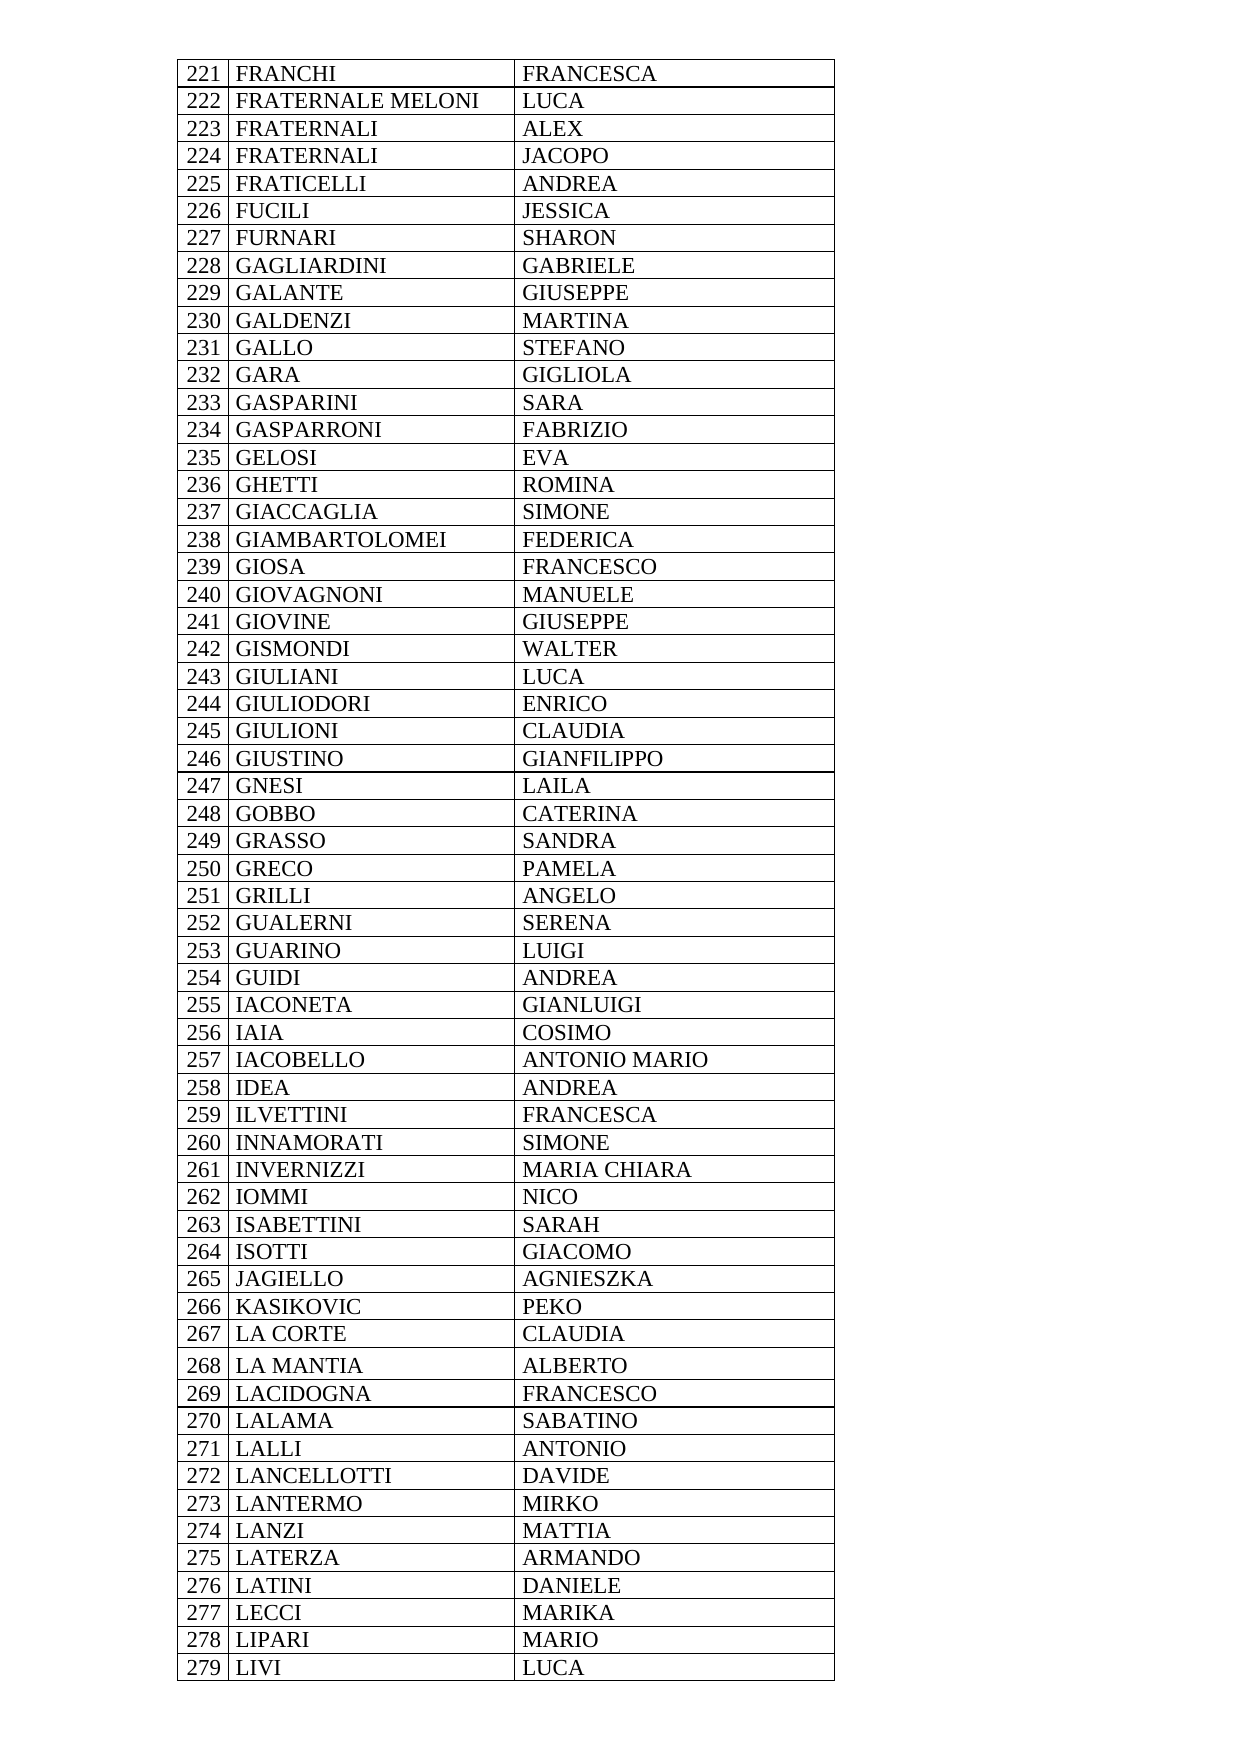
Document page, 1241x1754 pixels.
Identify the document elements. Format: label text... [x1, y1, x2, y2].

table_cell 236 [178, 471, 228, 497]
table_cell CLAUDIA [515, 718, 834, 744]
table_cell PEKO [515, 1293, 834, 1319]
table_cell ANDREA [515, 1074, 834, 1100]
table_cell 234 [178, 416, 228, 443]
table_cell LUCA [515, 1654, 834, 1680]
table_cell 239 [178, 553, 228, 579]
table_cell 250 [178, 855, 228, 881]
table_cell 279 [178, 1654, 228, 1680]
table_cell 275 [178, 1544, 228, 1571]
table_cell 256 [178, 1019, 228, 1045]
table_cell GARA [229, 361, 514, 388]
table_cell GUALERNI [229, 909, 514, 936]
table_cell 272 [178, 1462, 228, 1488]
table_cell GALDENZI [229, 307, 514, 333]
table_cell IACONETA [229, 992, 514, 1018]
table_cell GRASSO [229, 827, 514, 853]
table_cell 243 [178, 663, 228, 689]
table_cell GIAMBARTOLOMEI [229, 526, 514, 552]
table_cell FABRIZIO [515, 416, 834, 443]
table_cell GIULIODORI [229, 690, 514, 717]
table_cell GRILLI [229, 882, 514, 908]
table_cell FRATERNALI [229, 115, 514, 141]
table_cell 263 [178, 1211, 228, 1237]
table_cell 224 [178, 142, 228, 169]
table_cell IDEA [229, 1074, 514, 1100]
table_cell STEFANO [515, 334, 834, 360]
table_cell 241 [178, 608, 228, 634]
table_cell GELOSI [229, 444, 514, 470]
table_cell 233 [178, 389, 228, 415]
table_cell GAGLIARDINI [229, 252, 514, 278]
table_cell LECCI [229, 1599, 514, 1626]
table_cell 242 [178, 635, 228, 662]
table_cell 248 [178, 800, 228, 826]
table_cell 259 [178, 1101, 228, 1127]
table_cell PAMELA [515, 855, 834, 881]
table_cell GIOSA [229, 553, 514, 579]
table_cell 257 [178, 1046, 228, 1073]
table_cell SHARON [515, 225, 834, 251]
table_cell GASPARINI [229, 389, 514, 415]
table_cell LALAMA [229, 1408, 514, 1434]
table_cell ANTONIO MARIO [515, 1046, 834, 1073]
table_cell LAILA [515, 773, 834, 799]
table_cell LALLI [229, 1435, 514, 1461]
table_cell CLAUDIA [515, 1320, 834, 1347]
table_cell GIANLUIGI [515, 992, 834, 1018]
table_cell SARAH [515, 1211, 834, 1237]
table_cell 225 [178, 170, 228, 196]
table_cell 249 [178, 827, 228, 853]
table_cell ALEX [515, 115, 834, 141]
table_cell 231 [178, 334, 228, 360]
table_cell SABATINO [515, 1408, 834, 1434]
table_cell NICO [515, 1183, 834, 1210]
table_cell GUIDI [229, 964, 514, 991]
table_cell 227 [178, 225, 228, 251]
table_cell 230 [178, 307, 228, 333]
table_cell DANIELE [515, 1572, 834, 1598]
table_cell FRATICELLI [229, 170, 514, 196]
table_cell GALANTE [229, 279, 514, 306]
table_cell 229 [178, 279, 228, 306]
table_cell FEDERICA [515, 526, 834, 552]
table_cell FRANCESCA [515, 1101, 834, 1127]
table_cell SARA [515, 389, 834, 415]
table_cell SIMONE [515, 1129, 834, 1155]
table_cell 244 [178, 690, 228, 717]
table_cell GISMONDI [229, 635, 514, 662]
table_cell ALBERTO [515, 1348, 834, 1379]
table_cell GIUSTINO [229, 745, 514, 771]
table_cell LA CORTE [229, 1320, 514, 1347]
table_cell GIULIANI [229, 663, 514, 689]
table_cell LANCELLOTTI [229, 1462, 514, 1488]
table_cell FRATERNALE MELONI [229, 88, 514, 114]
table_cell ARMANDO [515, 1544, 834, 1571]
table_cell 235 [178, 444, 228, 470]
table_cell ROMINA [515, 471, 834, 497]
table_cell LANZI [229, 1517, 514, 1543]
table_cell JESSICA [515, 197, 834, 223]
table_cell 271 [178, 1435, 228, 1461]
table_cell FRANCESCO [515, 1380, 834, 1406]
table_cell 277 [178, 1599, 228, 1626]
table_cell 270 [178, 1408, 228, 1434]
table_cell ISABETTINI [229, 1211, 514, 1237]
table_cell 258 [178, 1074, 228, 1100]
table_cell FRANCHI [229, 60, 514, 86]
table_cell 240 [178, 581, 228, 607]
table_cell MANUELE [515, 581, 834, 607]
table_cell FRANCESCO [515, 553, 834, 579]
table_cell GALLO [229, 334, 514, 360]
table_cell MARTINA [515, 307, 834, 333]
table_cell FUCILI [229, 197, 514, 223]
table_cell 266 [178, 1293, 228, 1319]
table_cell GIUSEPPE [515, 608, 834, 634]
table_cell ANDREA [515, 170, 834, 196]
table_cell GIOVAGNONI [229, 581, 514, 607]
table_cell LA MANTIA [229, 1348, 514, 1379]
table_cell ANTONIO [515, 1435, 834, 1461]
table_cell GIULIONI [229, 718, 514, 744]
table_cell 254 [178, 964, 228, 991]
table_cell 223 [178, 115, 228, 141]
table_cell GIOVINE [229, 608, 514, 634]
table_cell MIRKO [515, 1490, 834, 1516]
table_cell LIVI [229, 1654, 514, 1680]
table_cell 253 [178, 937, 228, 963]
table_cell FRANCESCA [515, 60, 834, 86]
table_cell ENRICO [515, 690, 834, 717]
table_cell LATINI [229, 1572, 514, 1598]
table_cell ILVETTINI [229, 1101, 514, 1127]
table_cell COSIMO [515, 1019, 834, 1045]
table_cell 221 [178, 60, 228, 86]
table_cell FRATERNALI [229, 142, 514, 169]
table_cell 226 [178, 197, 228, 223]
table_cell FURNARI [229, 225, 514, 251]
table_cell MARIO [515, 1627, 834, 1653]
table_cell ANGELO [515, 882, 834, 908]
table_cell LUCA [515, 663, 834, 689]
table_cell SANDRA [515, 827, 834, 853]
table_cell INNAMORATI [229, 1129, 514, 1155]
table_cell 274 [178, 1517, 228, 1543]
table_cell 245 [178, 718, 228, 744]
table_cell 246 [178, 745, 228, 771]
table_cell 267 [178, 1320, 228, 1347]
table_cell WALTER [515, 635, 834, 662]
table_cell 264 [178, 1238, 228, 1264]
table_cell GIUSEPPE [515, 279, 834, 306]
table_cell GABRIELE [515, 252, 834, 278]
table_cell 276 [178, 1572, 228, 1598]
table_cell GIACCAGLIA [229, 499, 514, 525]
table_cell MARIKA [515, 1599, 834, 1626]
table_cell LATERZA [229, 1544, 514, 1571]
table_cell SIMONE [515, 499, 834, 525]
table_cell 269 [178, 1380, 228, 1406]
table_cell 260 [178, 1129, 228, 1155]
table_cell MARIA CHIARA [515, 1156, 834, 1182]
table_cell GRECO [229, 855, 514, 881]
table_cell SERENA [515, 909, 834, 936]
table_cell 262 [178, 1183, 228, 1210]
table_cell GIANFILIPPO [515, 745, 834, 771]
table_cell IOMMI [229, 1183, 514, 1210]
table_cell GIACOMO [515, 1238, 834, 1264]
table_cell 255 [178, 992, 228, 1018]
table_cell LUCA [515, 88, 834, 114]
table_cell 251 [178, 882, 228, 908]
table_cell CATERINA [515, 800, 834, 826]
table_cell LIPARI [229, 1627, 514, 1653]
table_cell 273 [178, 1490, 228, 1516]
table_cell ANDREA [515, 964, 834, 991]
table_cell GOBBO [229, 800, 514, 826]
table_cell MATTIA [515, 1517, 834, 1543]
table_cell 278 [178, 1627, 228, 1653]
table_cell 252 [178, 909, 228, 936]
table_cell 261 [178, 1156, 228, 1182]
table_cell GIGLIOLA [515, 361, 834, 388]
table_cell JAGIELLO [229, 1266, 514, 1292]
table_cell ISOTTI [229, 1238, 514, 1264]
table_cell 222 [178, 88, 228, 114]
table_cell INVERNIZZI [229, 1156, 514, 1182]
table_cell LACIDOGNA [229, 1380, 514, 1406]
table_cell 237 [178, 499, 228, 525]
table_cell 228 [178, 252, 228, 278]
table_cell GUARINO [229, 937, 514, 963]
table_cell LANTERMO [229, 1490, 514, 1516]
table_cell 268 [178, 1348, 228, 1379]
table_cell GASPARRONI [229, 416, 514, 443]
table_cell IAIA [229, 1019, 514, 1045]
table_cell KASIKOVIC [229, 1293, 514, 1319]
table_cell LUIGI [515, 937, 834, 963]
table_cell 238 [178, 526, 228, 552]
table_cell 265 [178, 1266, 228, 1292]
table_cell IACOBELLO [229, 1046, 514, 1073]
table_cell GNESI [229, 773, 514, 799]
table_cell 247 [178, 773, 228, 799]
table_cell JACOPO [515, 142, 834, 169]
table_cell 232 [178, 361, 228, 388]
table_cell GHETTI [229, 471, 514, 497]
table_cell AGNIESZKA [515, 1266, 834, 1292]
table_cell DAVIDE [515, 1462, 834, 1488]
table_cell EVA [515, 444, 834, 470]
